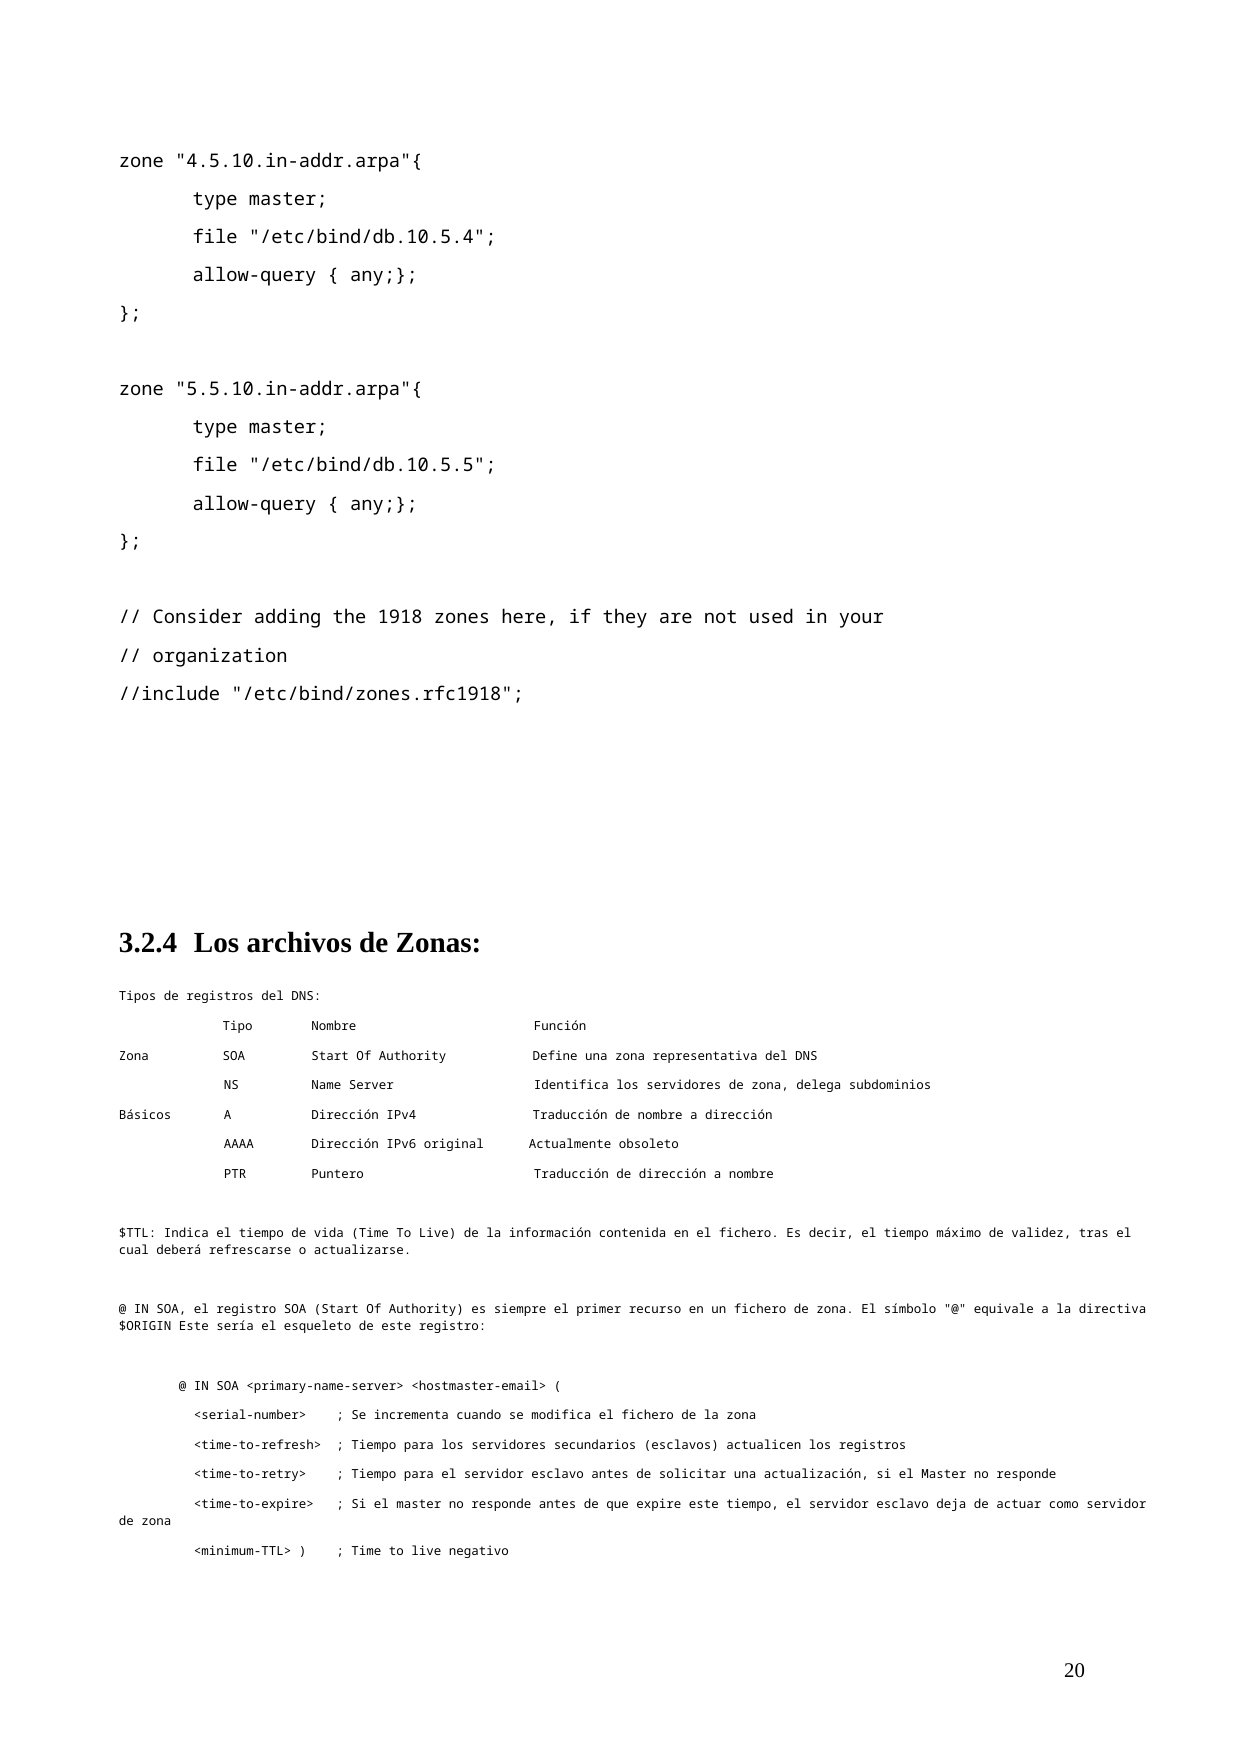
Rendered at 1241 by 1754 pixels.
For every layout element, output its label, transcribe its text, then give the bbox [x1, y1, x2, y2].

text Zona SOA Start Of Authority Define una zona representativa del DNS [119, 1047, 1153, 1064]
text <minimum-TTL> ) ; Time to live negativo [119, 1542, 1153, 1559]
text zone "5.5.10.in-addr.arpa"{ [119, 376, 1153, 401]
text file "/etc/bind/db.10.5.4"; [119, 224, 1153, 249]
text //include "/etc/bind/zones.rfc1918"; [119, 680, 1153, 705]
text $TTL: Indica el tiempo de vida (Time To Live) de la información contenida en el fichero. Es decir, el tiempo máximo de validez, tras el cual deberá refrescarse o actualizarse. [119, 1224, 1153, 1258]
text zone "4.5.10.in-addr.arpa"{ [119, 148, 1153, 173]
text type master; [119, 414, 1153, 439]
text type master; [119, 186, 1153, 211]
text allow-query { any;}; [119, 490, 1153, 515]
text <time-to-expire> ; Si el master no responde antes de que expire este tiempo, el servidor esclavo deja de actuar como servidor de zona [119, 1495, 1153, 1529]
text NS Name Server Identifica los servidores de zona, delega subdominios [119, 1076, 1153, 1093]
text file "/etc/bind/db.10.5.5"; [119, 452, 1153, 477]
subtitle Los archivos de Zonas: [119, 925, 1153, 958]
text <time-to-refresh> ; Tiempo para los servidores secundarios (esclavos) actualicen los registros [119, 1436, 1153, 1453]
text @ IN SOA, el registro SOA (Start Of Authority) es siempre el primer recurso en un fichero de zona. El símbolo "@" equivale a la directiva $ORIGIN Este sería el esqueleto de este registro: [119, 1300, 1153, 1334]
text }; [119, 300, 1153, 325]
text @ IN SOA <primary-name-server> <hostmaster-email> ( [119, 1377, 1153, 1394]
text Básicos A Dirección IPv4 Traducción de nombre a dirección [119, 1106, 1153, 1123]
text // organization [119, 642, 1153, 667]
text AAAA Dirección IPv6 original Actualmente obsoleto [119, 1135, 1153, 1152]
text }; [119, 528, 1153, 553]
text <serial-number> ; Se incrementa cuando se modifica el fichero de la zona [119, 1406, 1153, 1423]
text // Consider adding the 1918 zones here, if they are not used in your [119, 604, 1153, 629]
text Tipo Nombre Función [119, 1017, 1153, 1034]
text Tipos de registros del DNS: [119, 987, 1153, 1004]
text <time-to-retry> ; Tiempo para el servidor esclavo antes de solicitar una actualización, si el Master no responde [119, 1465, 1153, 1482]
text allow-query { any;}; [119, 262, 1153, 287]
text PTR Puntero Traducción de dirección a nombre [119, 1165, 1153, 1182]
